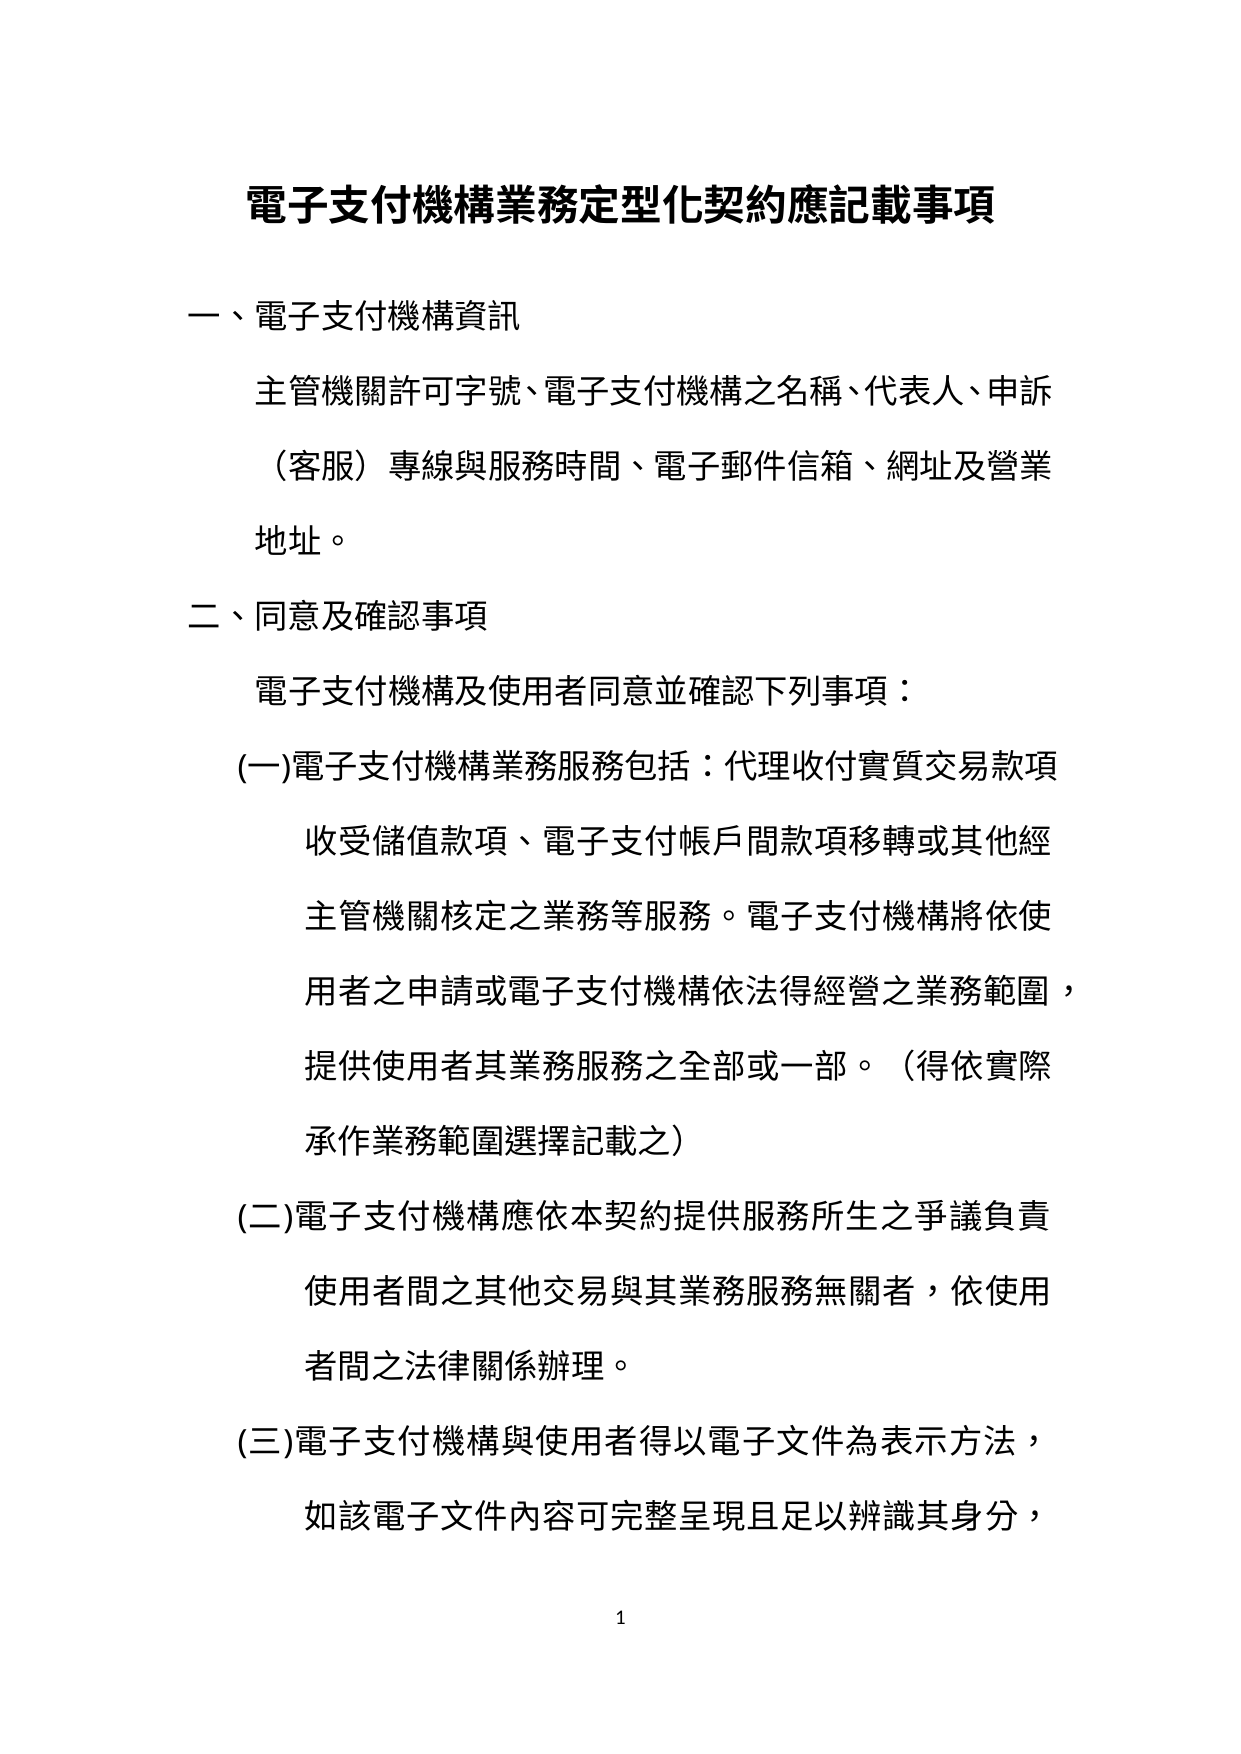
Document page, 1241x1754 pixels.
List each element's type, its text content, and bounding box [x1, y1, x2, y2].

text (三)電子支付機構與使用者得以電子文件為表示方法，如該電子文件內容可完整呈現且足以辨識其身分， [237, 1402, 1053, 1552]
text (二)電子支付機構應依本契約提供服務所生之爭議負責，使用者間之其他交易與其業務服務無關者，依使用者間之法律關係辦理。 [237, 1177, 1053, 1402]
text 一、電子支付機構資訊 [187, 277, 1053, 352]
text 電子支付機構業務定型化契約應記載事項 [187, 164, 1053, 239]
text (一)電子支付機構業務服務包括：代理收付實質交易款項、收受儲值款項、電子支付帳戶間款項移轉或其他經主管機關核定之業務等服務。電子支付機構將依使用者之申請或電子支付機構依法得經營之業務範圍，提供使用者其業務服務之全部或一部。（得依實際承作業務範圍選擇記載之） [237, 727, 1053, 1177]
text 電子支付機構及使用者同意並確認下列事項： [254, 652, 1053, 727]
text 二、同意及確認事項 [187, 577, 1053, 652]
text 主管機關許可字號、電子支付機構之名稱、代表人、申訴（客服）專線與服務時間、電子郵件信箱、網址及營業地址。 [254, 352, 1053, 577]
